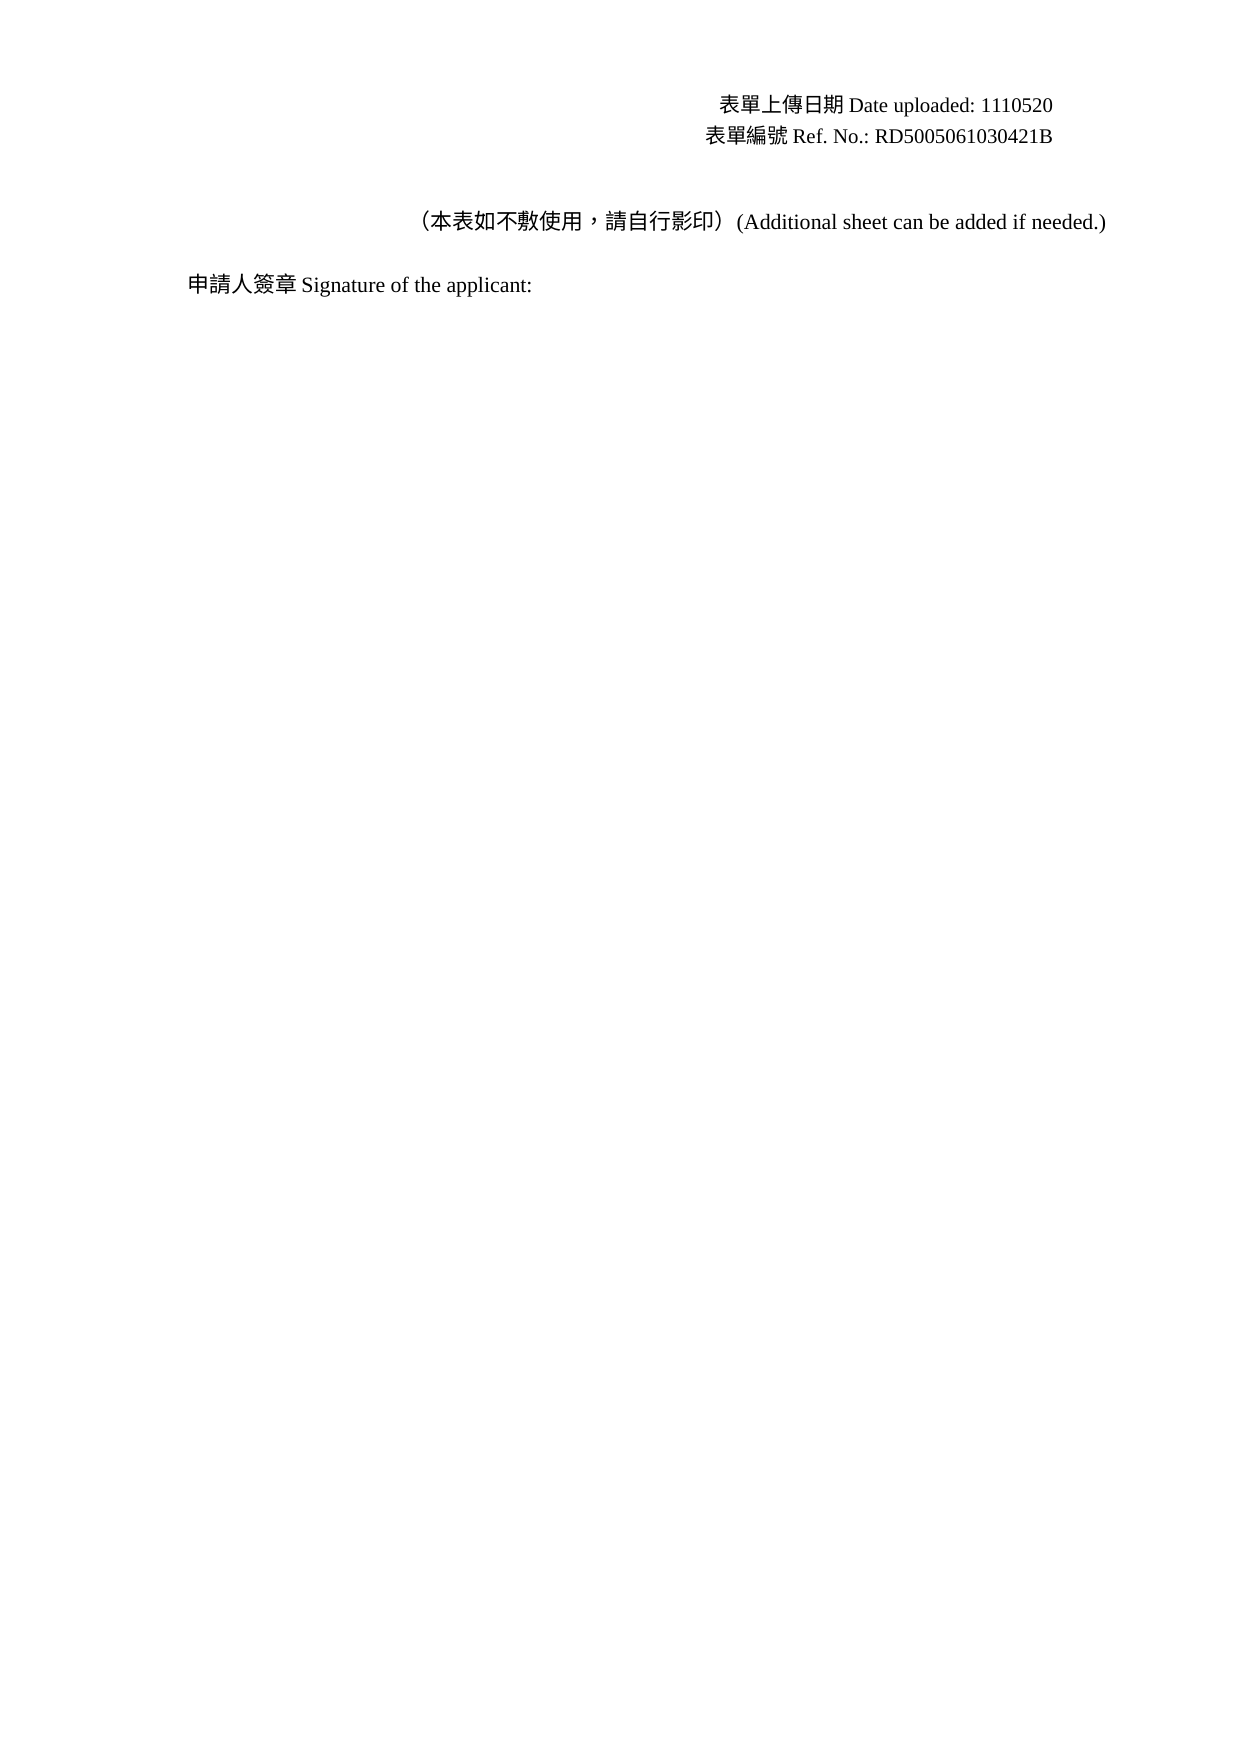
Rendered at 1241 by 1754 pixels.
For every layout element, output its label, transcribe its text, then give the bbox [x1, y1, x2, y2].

text 申請人簽章Signature of the applicant: [187, 241, 1106, 303]
text （本表如不敷使用，請自行影印）(Additional sheet can be added if needed.) [187, 178, 1106, 241]
